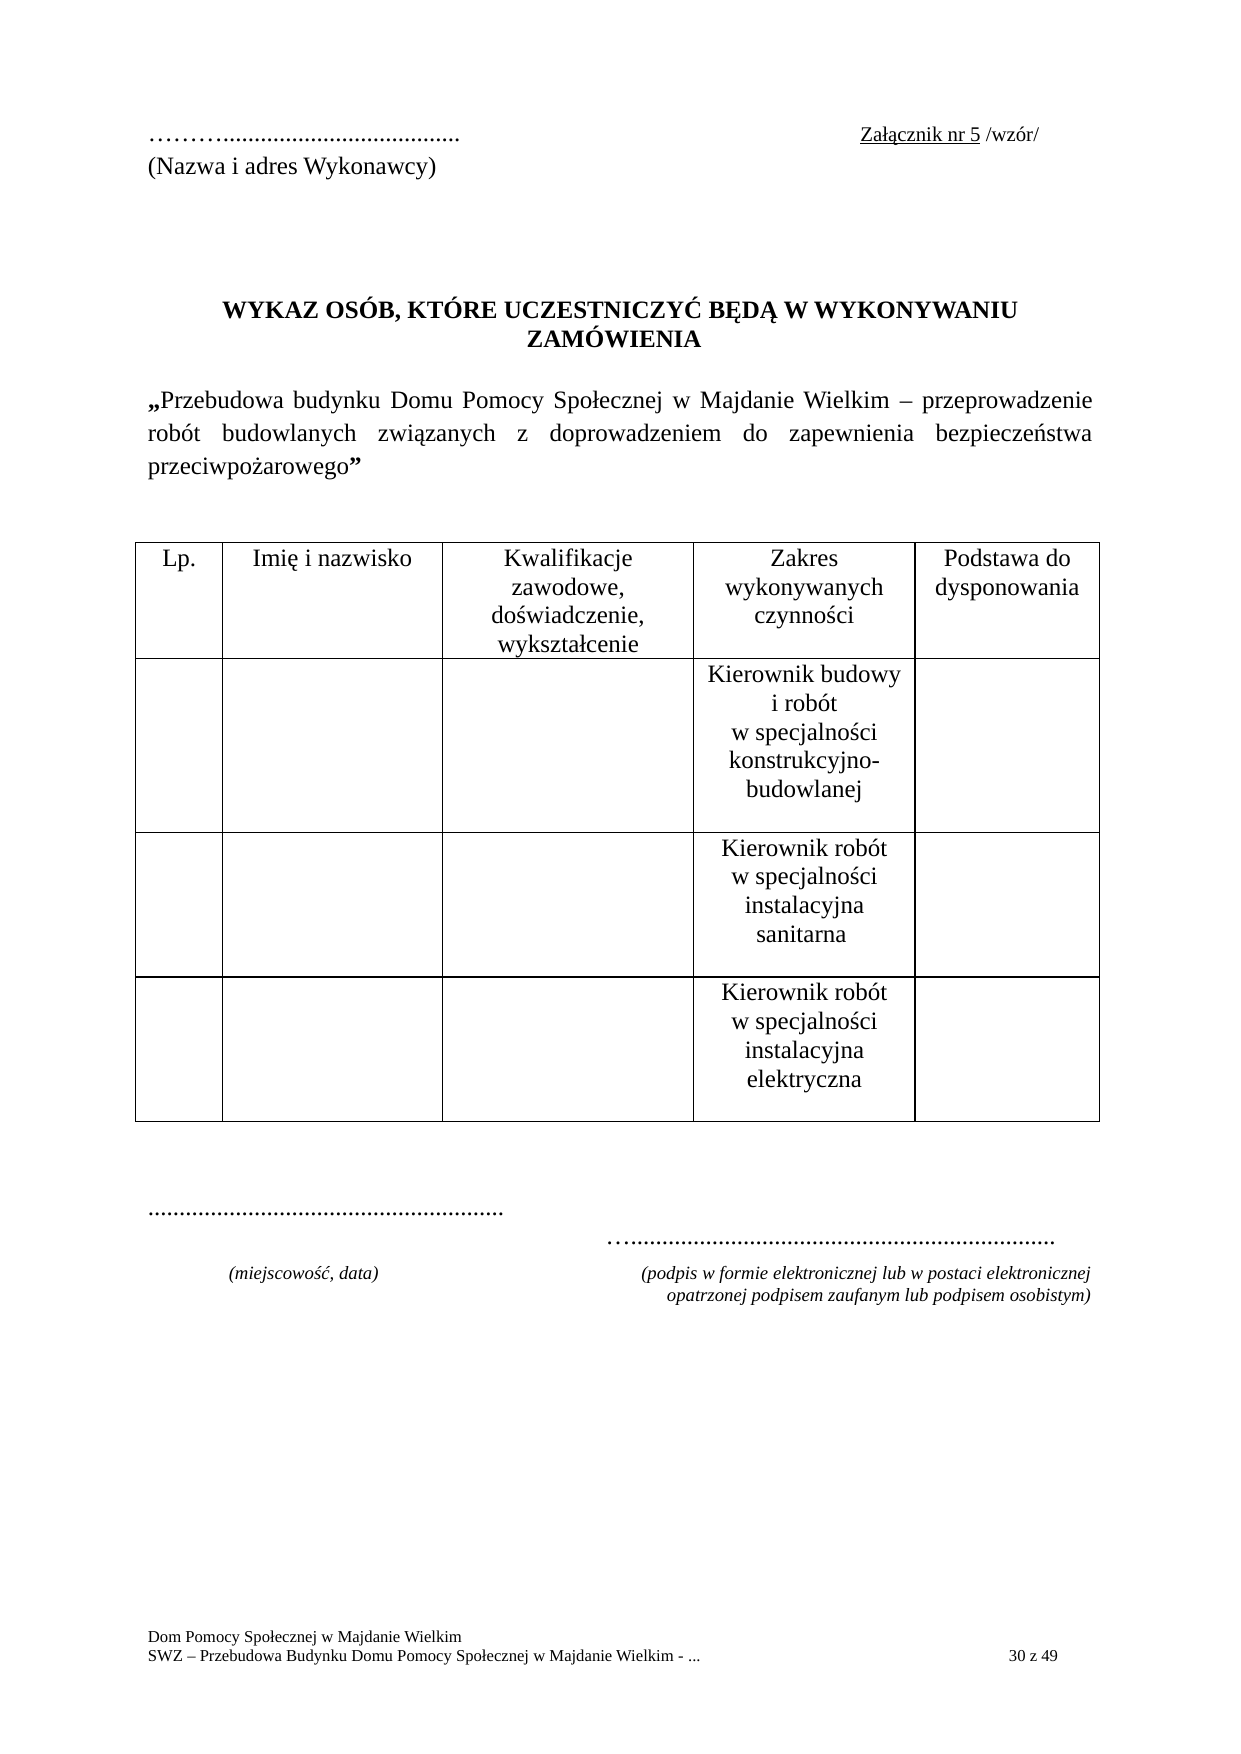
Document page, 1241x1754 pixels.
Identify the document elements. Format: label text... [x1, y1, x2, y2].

text WYKAZ OSÓB, KTÓRE UCZESTNICZYĆ BĘDĄ W WYKONYWANIU ZAMÓWIENIA [148, 295, 1093, 352]
table_cell [443, 659, 693, 832]
table_cell [916, 978, 1099, 1121]
table_header Lp. [136, 543, 222, 658]
table_cell Kierownik robót w specjalności instalacyjna elektryczna [694, 978, 914, 1121]
table_header Podstawa do dysponowania [916, 543, 1099, 658]
text (Nazwa i adres Wykonawcy) [148, 151, 1093, 180]
table_cell [443, 978, 693, 1121]
table_cell [916, 659, 1099, 832]
table_cell Kierownik robót w specjalności instalacyjna sanitarna [694, 833, 914, 976]
table_header Imię i nazwisko [223, 543, 442, 658]
text ......................................................... ….................................................................... [148, 1192, 1093, 1250]
table_cell [223, 659, 442, 832]
table_cell [223, 978, 442, 1121]
table_header Zakres wykonywanych czynności [694, 543, 914, 658]
table_cell [223, 833, 442, 976]
table_cell Kierownik budowy i robót w specjalności konstrukcyjno- budowlanej [694, 659, 914, 832]
table_header Kwalifikacje zawodowe, doświadczenie, wykształcenie [443, 543, 693, 658]
table_cell [916, 833, 1099, 976]
table_cell [136, 659, 222, 832]
text ………...................................... Załącznik nr 5 /wzór/ [148, 118, 1093, 147]
table_cell [136, 833, 222, 976]
text (miejscowość, data) (podpis w formie elektronicznej lub w postaci elektronicznej opatrzonej podpisem zaufanym lub podpisem osobistym) [177, 1262, 1093, 1305]
table_cell [136, 978, 222, 1121]
table_cell [443, 833, 693, 976]
text „Przebudowa budynku Domu Pomocy Społecznej w Majdanie Wielkim – przeprowadzenie robót budowlanych związanych z doprowadzeniem do zapewnienia bezpieczeństwa przeciwpożarowego” [148, 385, 1093, 480]
